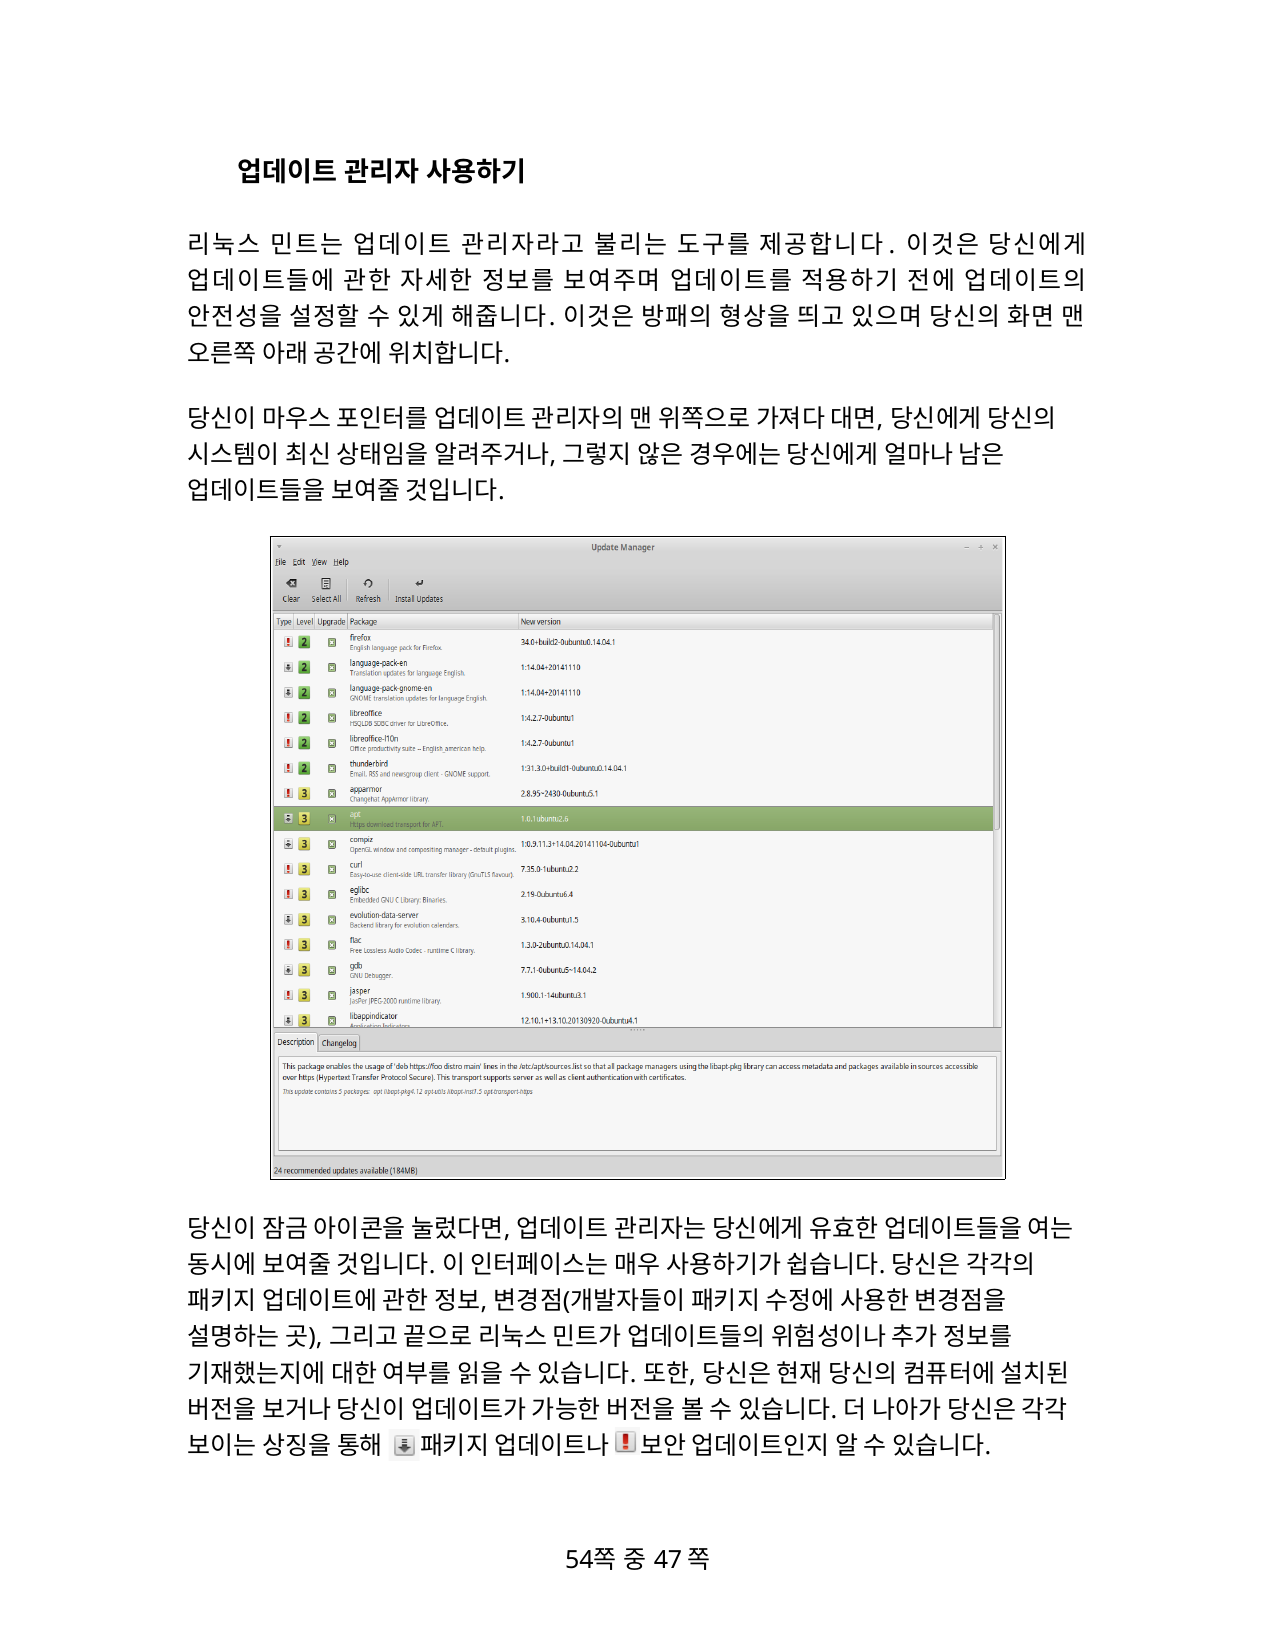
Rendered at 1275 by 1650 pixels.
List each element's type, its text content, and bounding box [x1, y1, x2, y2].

text 당신이 마우스 포인터를 업데이트 관리자의 맨 위쪽으로 가져다 대면, 당신에게 당신의 시스템이 최신 상태임을 알려주거나, 그렇지 않은 경우에는 당신에게 얼마나 남은 업데이트들을 보여줄 것입니다. [187, 398, 1087, 507]
picture [272, 538, 1003, 1177]
subtitle 업데이트 관리자 사용하기 [187, 150, 1087, 189]
picture [614, 1427, 640, 1455]
picture [388, 1429, 420, 1461]
text 리눅스 민트는 업데이트 관리자라고 불리는 도구를 제공합니다. 이것은 당신에게 업데이트들에 관한 자세한 정보를 보여주며 업데이트를 적용하기 전에 업데이트의 안전성을 설정할 수 있게 해줍니다. 이것은 방패의 형상을 띄고 있으며 당신의 화면 맨 오른쪽 아래 공간에 위치합니다. [187, 224, 1087, 369]
text 당신이 잠금 아이콘을 눌렀다면, 업데이트 관리자는 당신에게 유효한 업데이트들을 여는 동시에 보여줄 것입니다. 이 인터페이스는 매우 사용하기가 쉽습니다. 당신은 각각의 패키지 업데이트에 관한 정보, 변경점(개발자들이 패키지 수정에 사용한 변경점을 설명하는 곳), 그리고 끝으로 리눅스 민트가 업데이트들의 위험성이나 추가 정보를 기재했는지에 대한 여부를 읽을 수 있습니다. 또한, 당신은 현재 당신의 컴퓨터에 설치된 버전을 보거나 당신이 업데이트가 가능한 버전을 볼 수 있습니다. 더 나아가 당신은 각각 보이는 상징을 통해 패키지 업데이트나 보안 업데이트인지 알 수 있습니다. [187, 1208, 1087, 1462]
